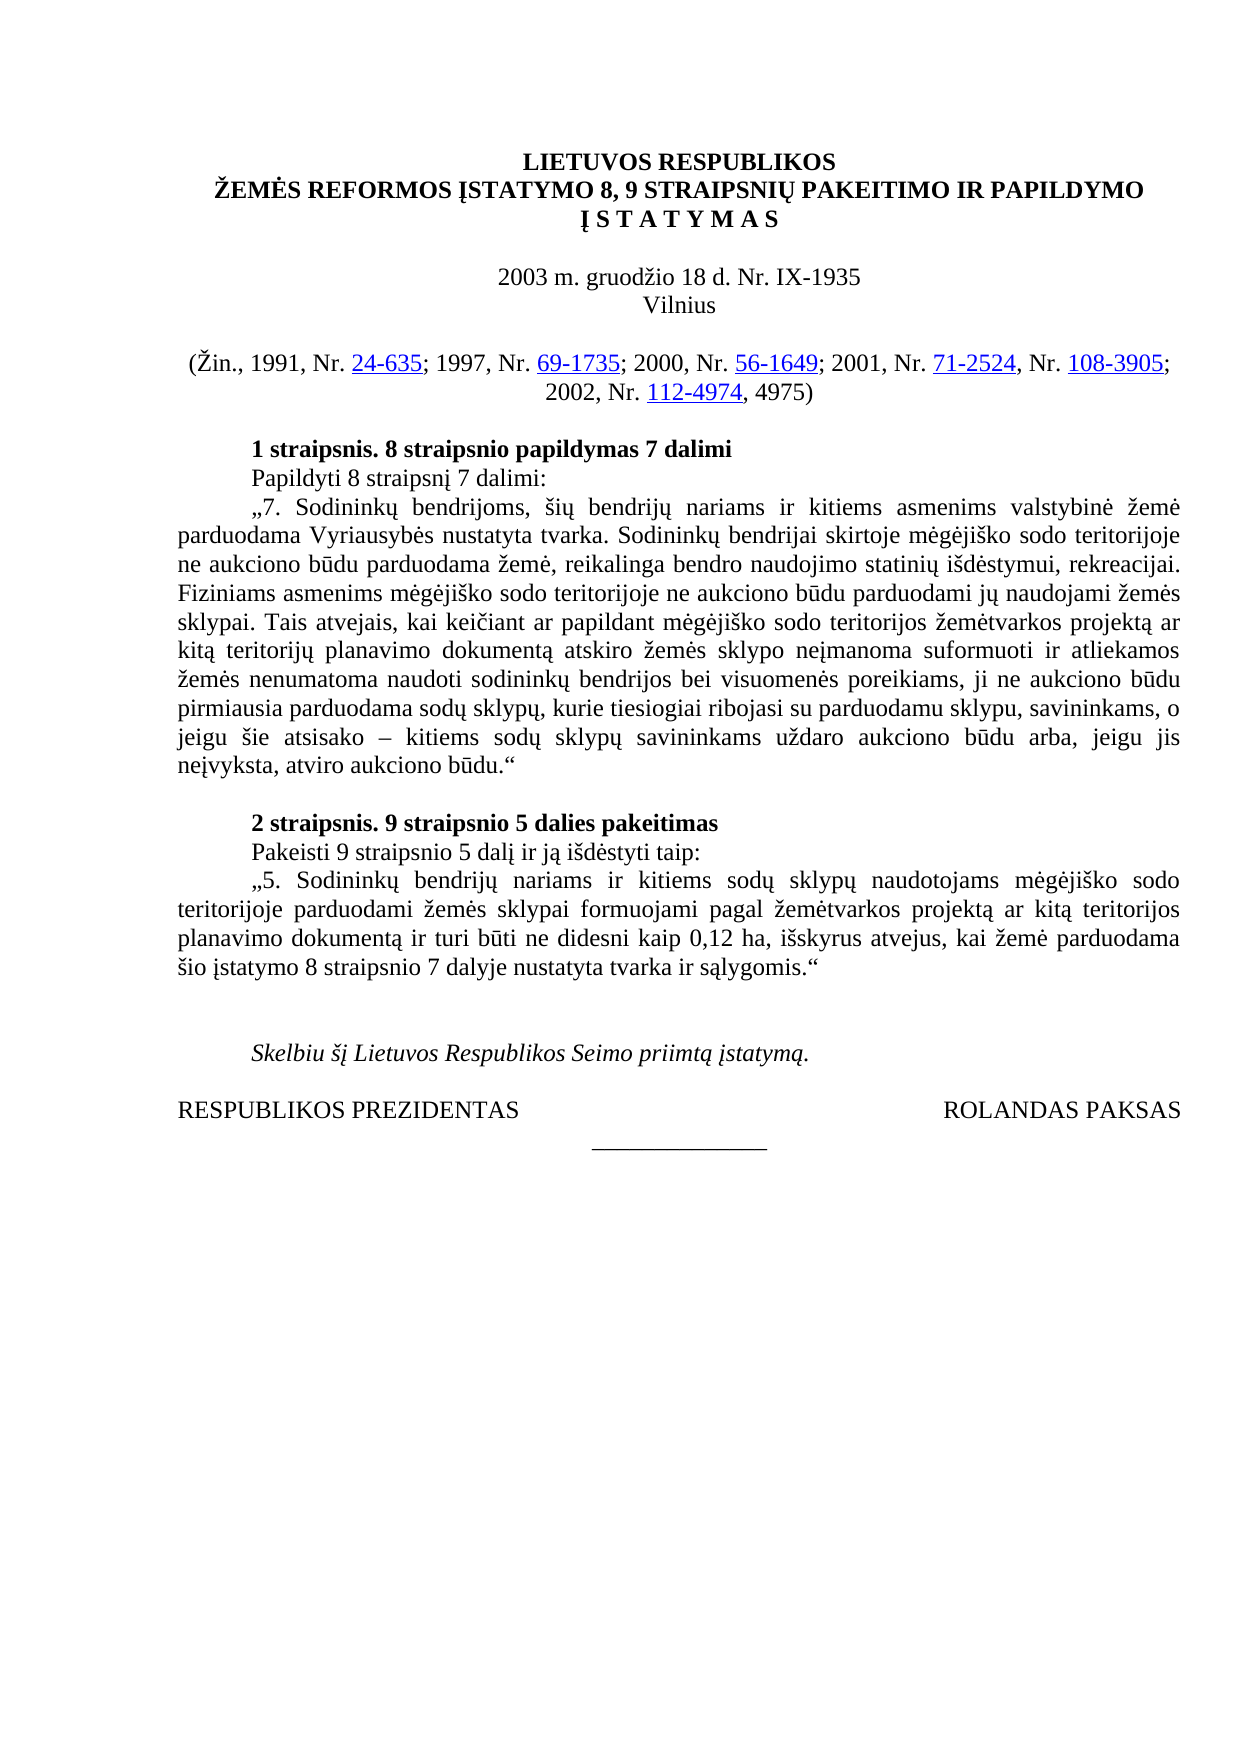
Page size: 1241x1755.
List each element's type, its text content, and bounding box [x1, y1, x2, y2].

text 2 straipsnis. 9 straipsnio 5 dalies pakeitimas [177, 808, 1181, 837]
text (Žin., 1991, Nr. 24-635; 1997, Nr. 69-1735; 2000, Nr. 56-1649; 2001, Nr. 71-2524, Nr. 108-3905; 2002, Nr. 112-4974, 4975) [177, 348, 1181, 406]
text Vilnius [177, 291, 1181, 319]
text 2003 m. gruodžio 18 d. Nr. IX-1935 [177, 262, 1181, 291]
text RESPUBLIKOS PREZIDENTAS ROLANDAS PAKSAS [177, 1096, 1181, 1124]
text Pakeisti 9 straipsnio 5 dalį ir ją išdėstyti taip: [177, 837, 1181, 866]
text ŽEMĖS REFORMOS ĮSTATYMO 8, 9 STRAIPSNIŲ PAKEITIMO IR PAPILDYMO [177, 176, 1181, 204]
text Papildyti 8 straipsnį 7 dalimi: [177, 463, 1181, 492]
text Skelbiu šį Lietuvos Respublikos Seimo priimtą įstatymą. [177, 1038, 1181, 1067]
text LIETUVOS RESPUBLIKOS [177, 147, 1181, 176]
text „7. Sodininkų bendrijoms, šių bendrijų nariams ir kitiems asmenims valstybinė žemė parduodama Vyriausybės nustatyta tvarka. Sodininkų bendrijai skirtoje mėgėjiško sodo teritorijoje ne aukciono būdu parduodama žemė, reikalinga bendro naudojimo statinių išdėstymui, rekreacijai. Fiziniams asmenims mėgėjiško sodo teritorijoje ne aukciono būdu parduodami jų naudojami žemės sklypai. Tais atvejais, kai keičiant ar papildant mėgėjiško sodo teritorijos žemėtvarkos projektą ar kitą teritorijų planavimo dokumentą atskiro žemės sklypo neįmanoma suformuoti ir atliekamos žemės nenumatoma naudoti sodininkų bendrijos bei visuomenės poreikiams, ji ne aukciono būdu pirmiausia parduodama sodų sklypų, kurie tiesiogiai ribojasi su parduodamu sklypu, savininkams, o jeigu šie atsisako – kitiems sodų sklypų savininkams uždaro aukciono būdu arba, jeigu jis neįvyksta, atviro aukciono būdu.“ [177, 492, 1181, 779]
text 1 straipsnis. 8 straipsnio papildymas 7 dalimi [177, 434, 1181, 463]
text ______________ [177, 1124, 1181, 1153]
text Į S T A T Y M A S [177, 204, 1181, 233]
text „5. Sodininkų bendrijų nariams ir kitiems sodų sklypų naudotojams mėgėjiško sodo teritorijoje parduodami žemės sklypai formuojami pagal žemėtvarkos projektą ar kitą teritorijos planavimo dokumentą ir turi būti ne didesni kaip 0,12 ha, išskyrus atvejus, kai žemė parduodama šio įstatymo 8 straipsnio 7 dalyje nustatyta tvarka ir sąlygomis.“ [177, 866, 1181, 981]
